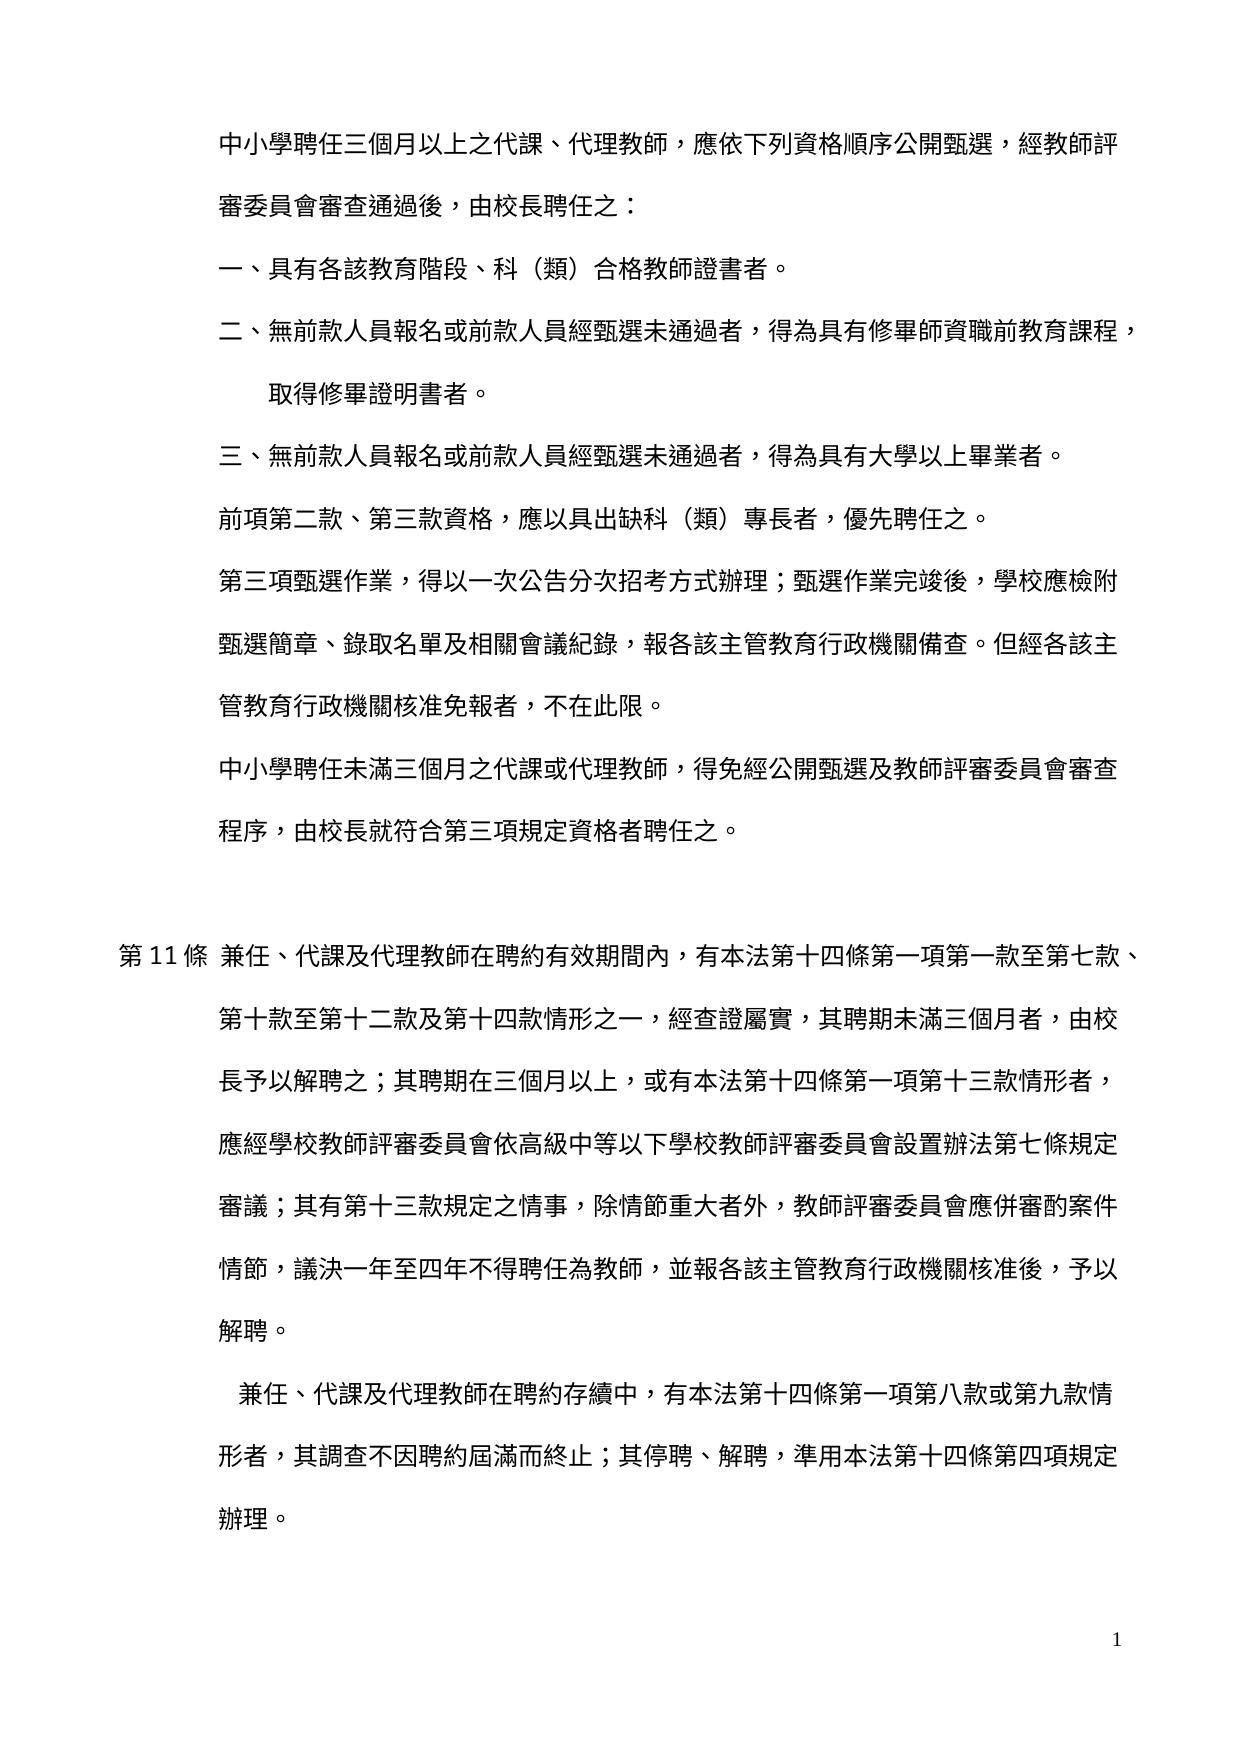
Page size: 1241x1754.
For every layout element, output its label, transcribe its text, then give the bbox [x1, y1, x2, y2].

text 二、無前款人員報名或前款人員經甄選未通過者，得為具有修畢師資職前教育課程，取得修畢證明書者。 [218, 288, 1122, 413]
text 一、具有各該教育階段、科（類）合格教師證書者。 [118, 226, 1122, 288]
text 第三項甄選作業，得以一次公告分次招考方式辦理；甄選作業完竣後，學校應檢附甄選簡章、錄取名單及相關會議紀錄，報各該主管教育行政機關備查。但經各該主管教育行政機關核准免報者，不在此限。 [218, 538, 1122, 726]
text 前項第二款、第三款資格，應以具出缺科（類）專長者，優先聘任之。 [218, 476, 1122, 538]
text 中小學聘任未滿三個月之代課或代理教師，得免經公開甄選及教師評審委員會審查程序，由校長就符合第三項規定資格者聘任之。 [218, 726, 1122, 851]
text 兼任、代課及代理教師在聘約存續中，有本法第十四條第一項第八款或第九款情形者，其調查不因聘約屆滿而終止；其停聘、解聘，準用本法第十四條第四項規定辦理。 [118, 1351, 1122, 1538]
text 第11條 兼任、代課及代理教師在聘約有效期間內，有本法第十四條第一項第一款至第七款、第十款至第十二款及第十四款情形之一，經查證屬實，其聘期未滿三個月者，由校長予以解聘之；其聘期在三個月以上，或有本法第十四條第一項第十三款情形者，應經學校教師評審委員會依高級中等以下學校教師評審委員會設置辦法第七條規定審議；其有第十三款規定之情事，除情節重大者外，教師評審委員會應併審酌案件情節，議決一年至四年不得聘任為教師，並報各該主管教育行政機關核准後，予以解聘。 [118, 913, 1122, 1351]
text 三、無前款人員報名或前款人員經甄選未通過者，得為具有大學以上畢業者。 [118, 413, 1122, 476]
text 中小學聘任三個月以上之代課、代理教師，應依下列資格順序公開甄選，經教師評審委員會審查通過後，由校長聘任之： [218, 101, 1122, 226]
